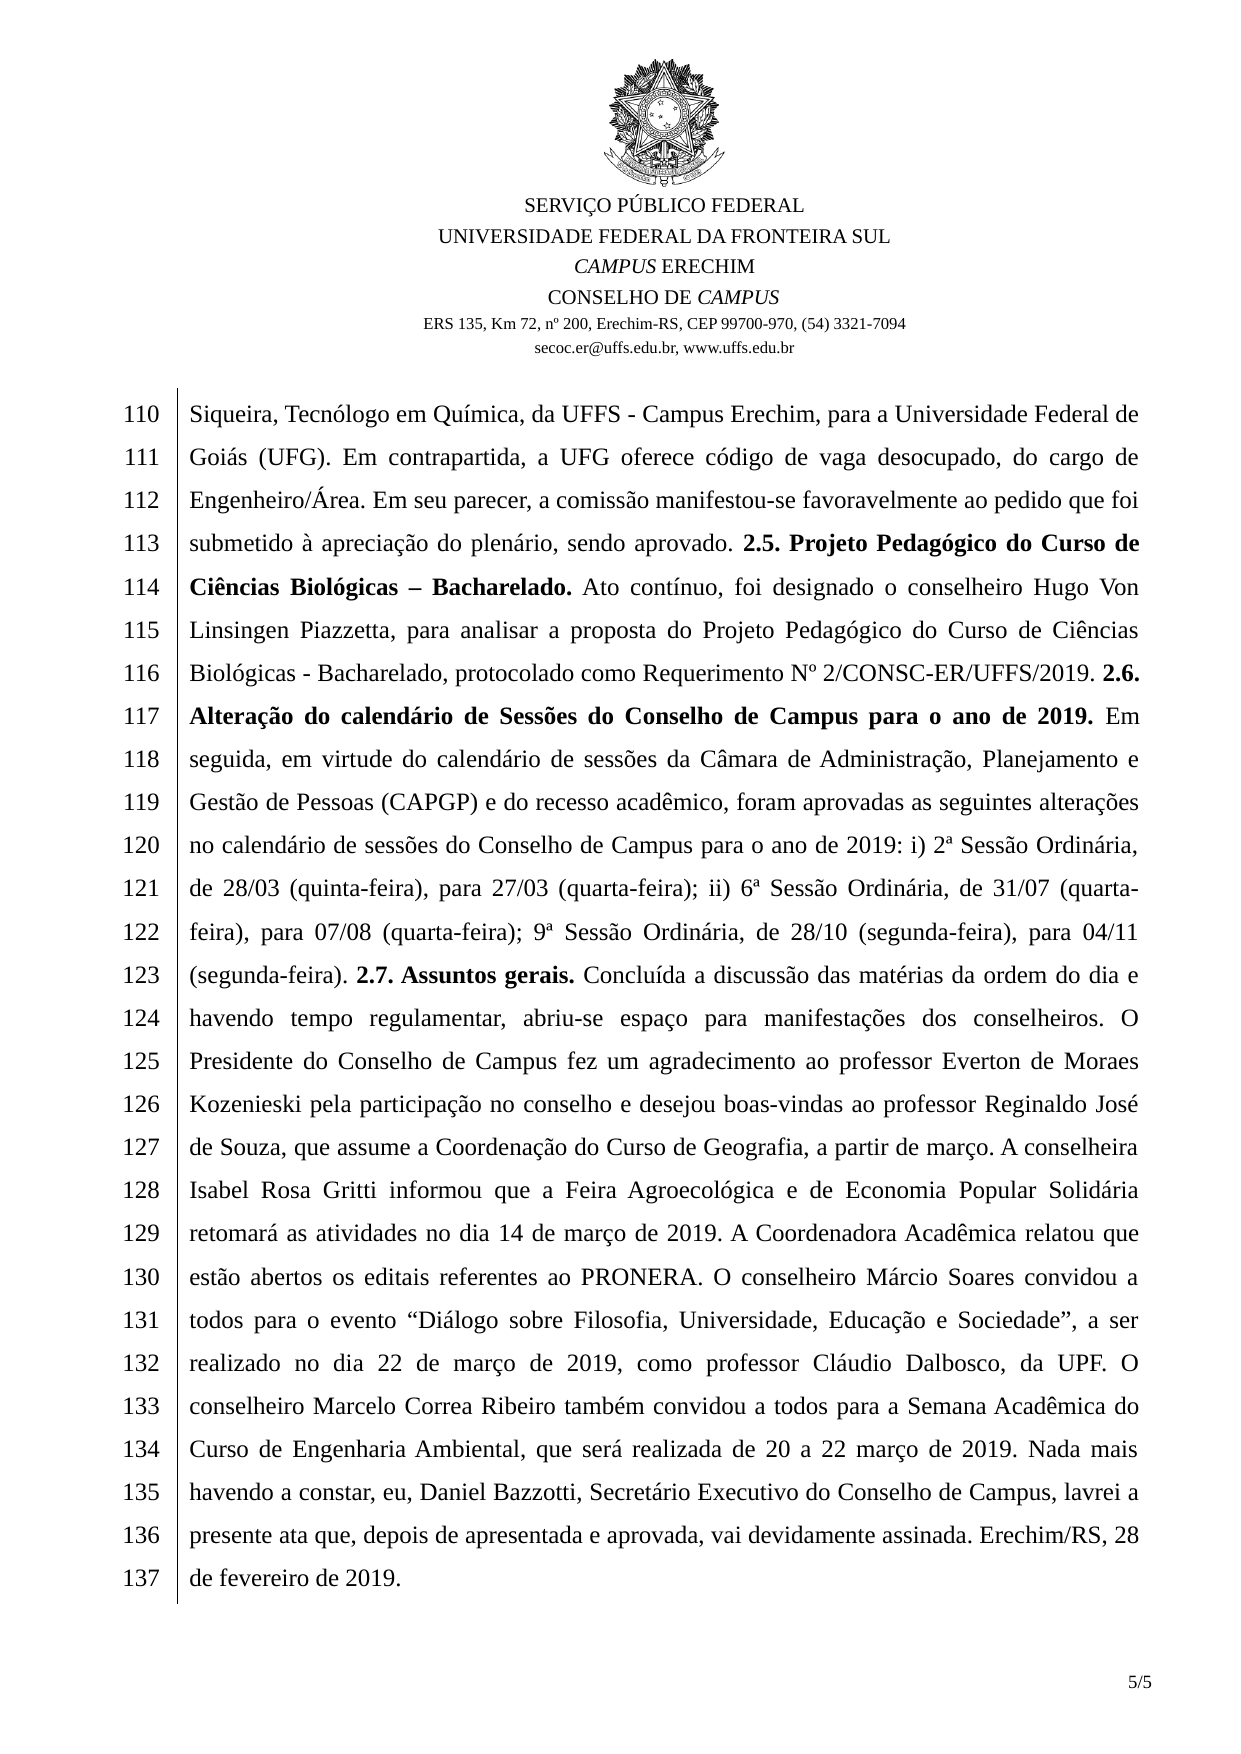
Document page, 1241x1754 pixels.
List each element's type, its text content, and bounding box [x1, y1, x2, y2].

text Siqueira, Tecnólogo em Química, da UFFS - Campus Erechim, para a Universidade Federal de Goiás (UFG). Em contrapartida, a UFG oferece código de vaga desocupado, do cargo de Engenheiro/Área. Em seu parecer, a comissão manifestou-se favoravelmente ao pedido que foi submetido à apreciação do plenário, sendo aprovado. 2.5. Projeto Pedagógico do Curso de Ciências Biológicas – Bacharelado. Ato contínuo, foi designado o conselheiro Hugo Von Linsingen Piazzetta, para analisar a proposta do Projeto Pedagógico do Curso de Ciências Biológicas - Bacharelado, protocolado como Requerimento Nº 2/CONSC-ER/UFFS/2019. 2.6. Alteração do calendário de Sessões do Conselho de Campus para o ano de 2019. Em seguida, em virtude do calendário de sessões da Câmara de Administração, Planejamento e Gestão de Pessoas (CAPGP) e do recesso acadêmico, foram aprovadas as seguintes alterações no calendário de sessões do Conselho de Campus para o ano de 2019: i) 2ª Sessão Ordinária, de 28/03 (quinta-feira), para 27/03 (quarta-feira); ii) 6ª Sessão Ordinária, de 31/07 (quarta-feira), para 07/08 (quarta-feira); 9ª Sessão Ordinária, de 28/10 (segunda-feira), para 04/11 (segunda-feira). 2.7. Assuntos gerais. Concluída a discussão das matérias da ordem do dia e havendo tempo regulamentar, abriu-se espaço para manifestações dos conselheiros. O Presidente do Conselho de Campus fez um agradecimento ao professor Everton de Moraes Kozenieski pela participação no conselho e desejou boas-vindas ao professor Reginaldo José de Souza, que assume a Coordenação do Curso de Geografia, a partir de março. A conselheira Isabel Rosa Gritti informou que a Feira Agroecológica e de Economia Popular Solidária retomará as atividades no dia 14 de março de 2019. A Coordenadora Acadêmica relatou que estão abertos os editais referentes ao PRONERA. O conselheiro Márcio Soares convidou a todos para o evento “Diálogo sobre Filosofia, Universidade, Educação e Sociedade”, a ser realizado no dia 22 de março de 2019, como professor Cláudio Dalbosco, da UPF. O conselheiro Marcelo Correa Ribeiro também convidou a todos para a Semana Acadêmica do Curso de Engenharia Ambiental, que será realizada de 20 a 22 março de 2019. Nada mais havendo a constar, eu, Daniel Bazzotti, Secretário Executivo do Conselho de Campus, lavrei a presente ata que, depois de apresentada e aprovada, vai devidamente assinada. Erechim/RS, 28 de fevereiro de 2019. [177, 387, 1152, 1604]
